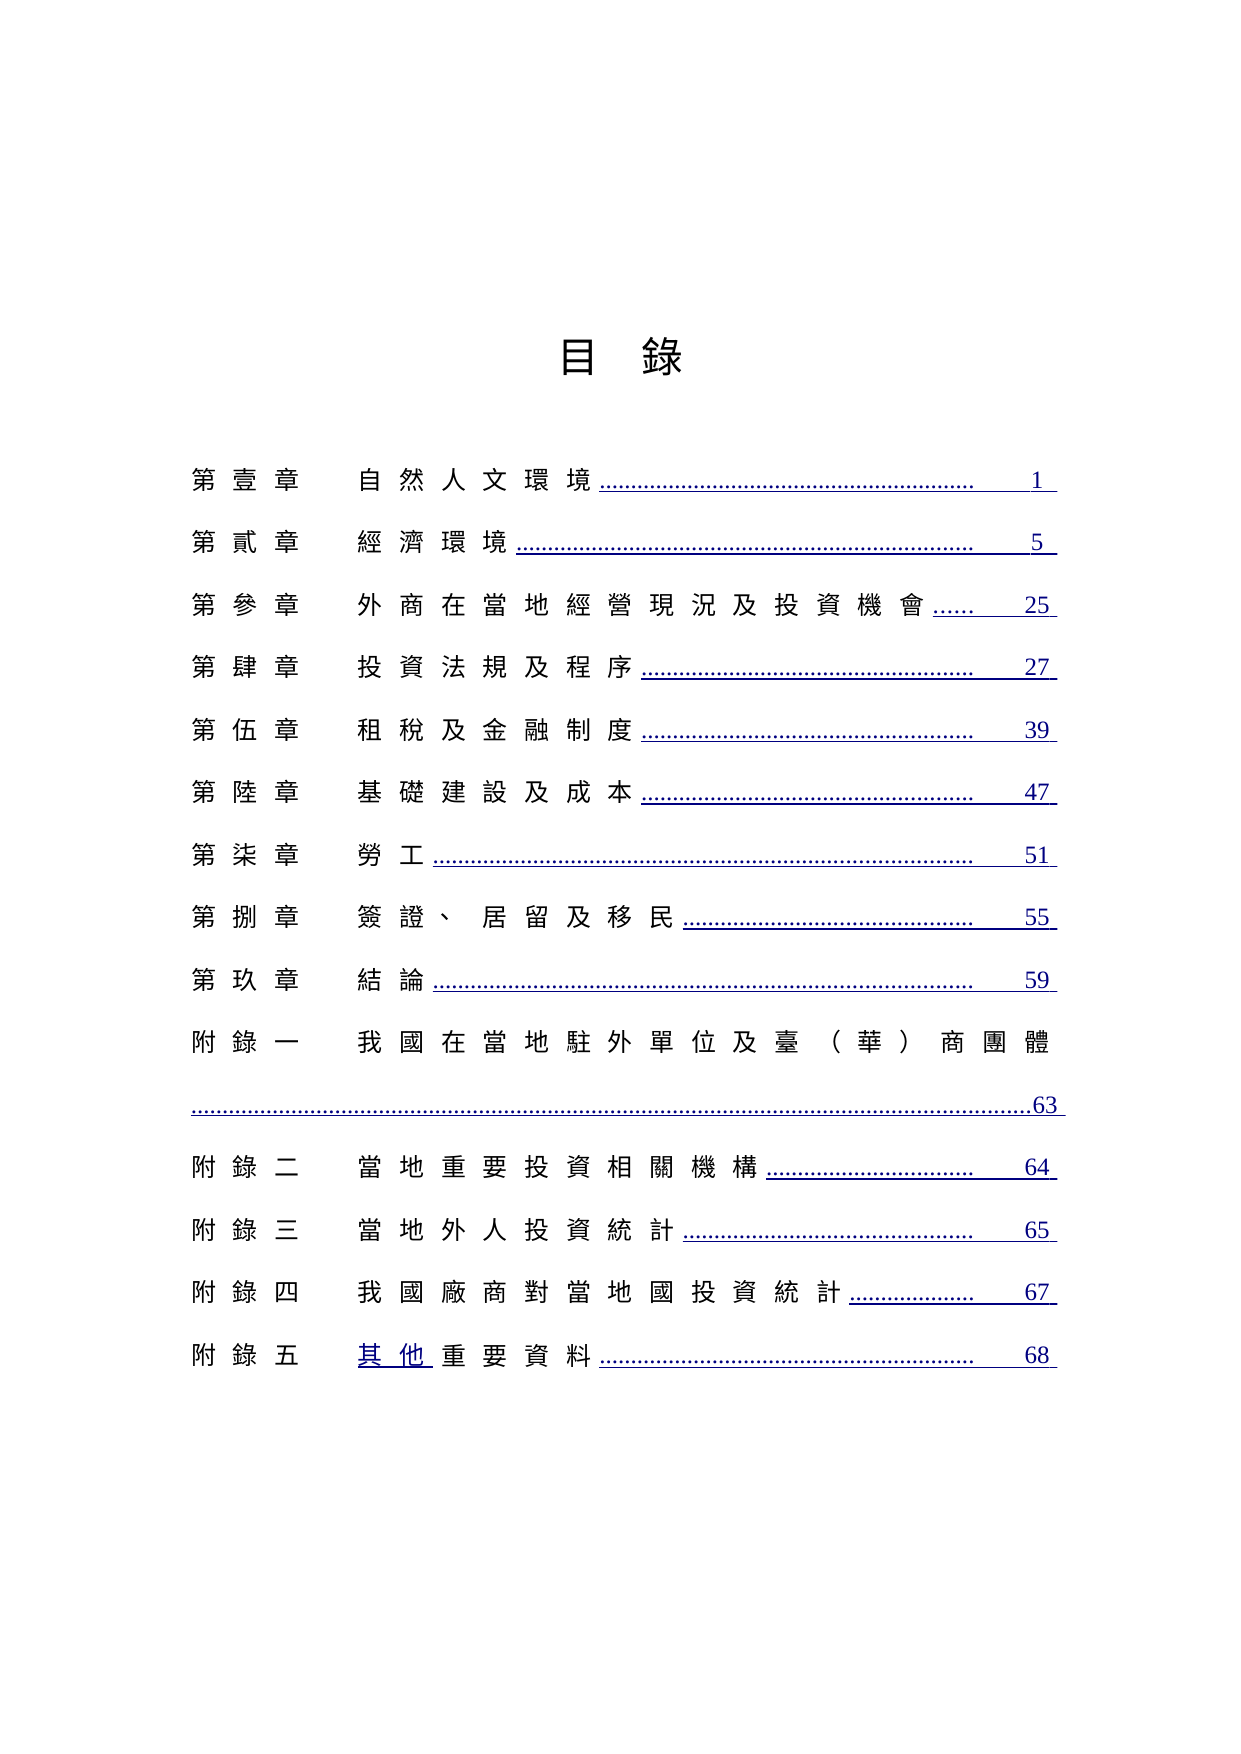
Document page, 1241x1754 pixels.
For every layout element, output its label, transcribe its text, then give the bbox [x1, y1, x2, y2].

text 目 錄 [183, 313, 1058, 375]
text 附錄三 當地外人投資統計 65 [183, 1188, 1058, 1250]
text 第伍章 租稅及金融制度 39 [183, 688, 1058, 750]
text 第貳章 經濟環境 5 [183, 500, 1058, 563]
text 附錄四 我國廠商對當地國投資統計 67 [183, 1250, 1058, 1313]
text 附錄五 其他重要資料 68 [183, 1313, 1058, 1375]
text 第陸章 基礎建設及成本 47 [183, 750, 1058, 813]
text 第壹章 自然人文環境 1 [183, 438, 1058, 500]
text 第參章 外商在當地經營現況及投資機會 25 [183, 563, 1058, 625]
text 附錄一 我國在當地駐外單位及臺（華）商團體 63 [183, 1000, 1058, 1125]
text 第柒章 勞工 51 [183, 813, 1058, 875]
text 附錄二 當地重要投資相關機構 64 [183, 1125, 1058, 1188]
text 第玖章 結論 59 [183, 938, 1058, 1000]
text 第捌章 簽證、居留及移民 55 [183, 875, 1058, 938]
text 第肆章 投資法規及程序 27 [183, 625, 1058, 688]
